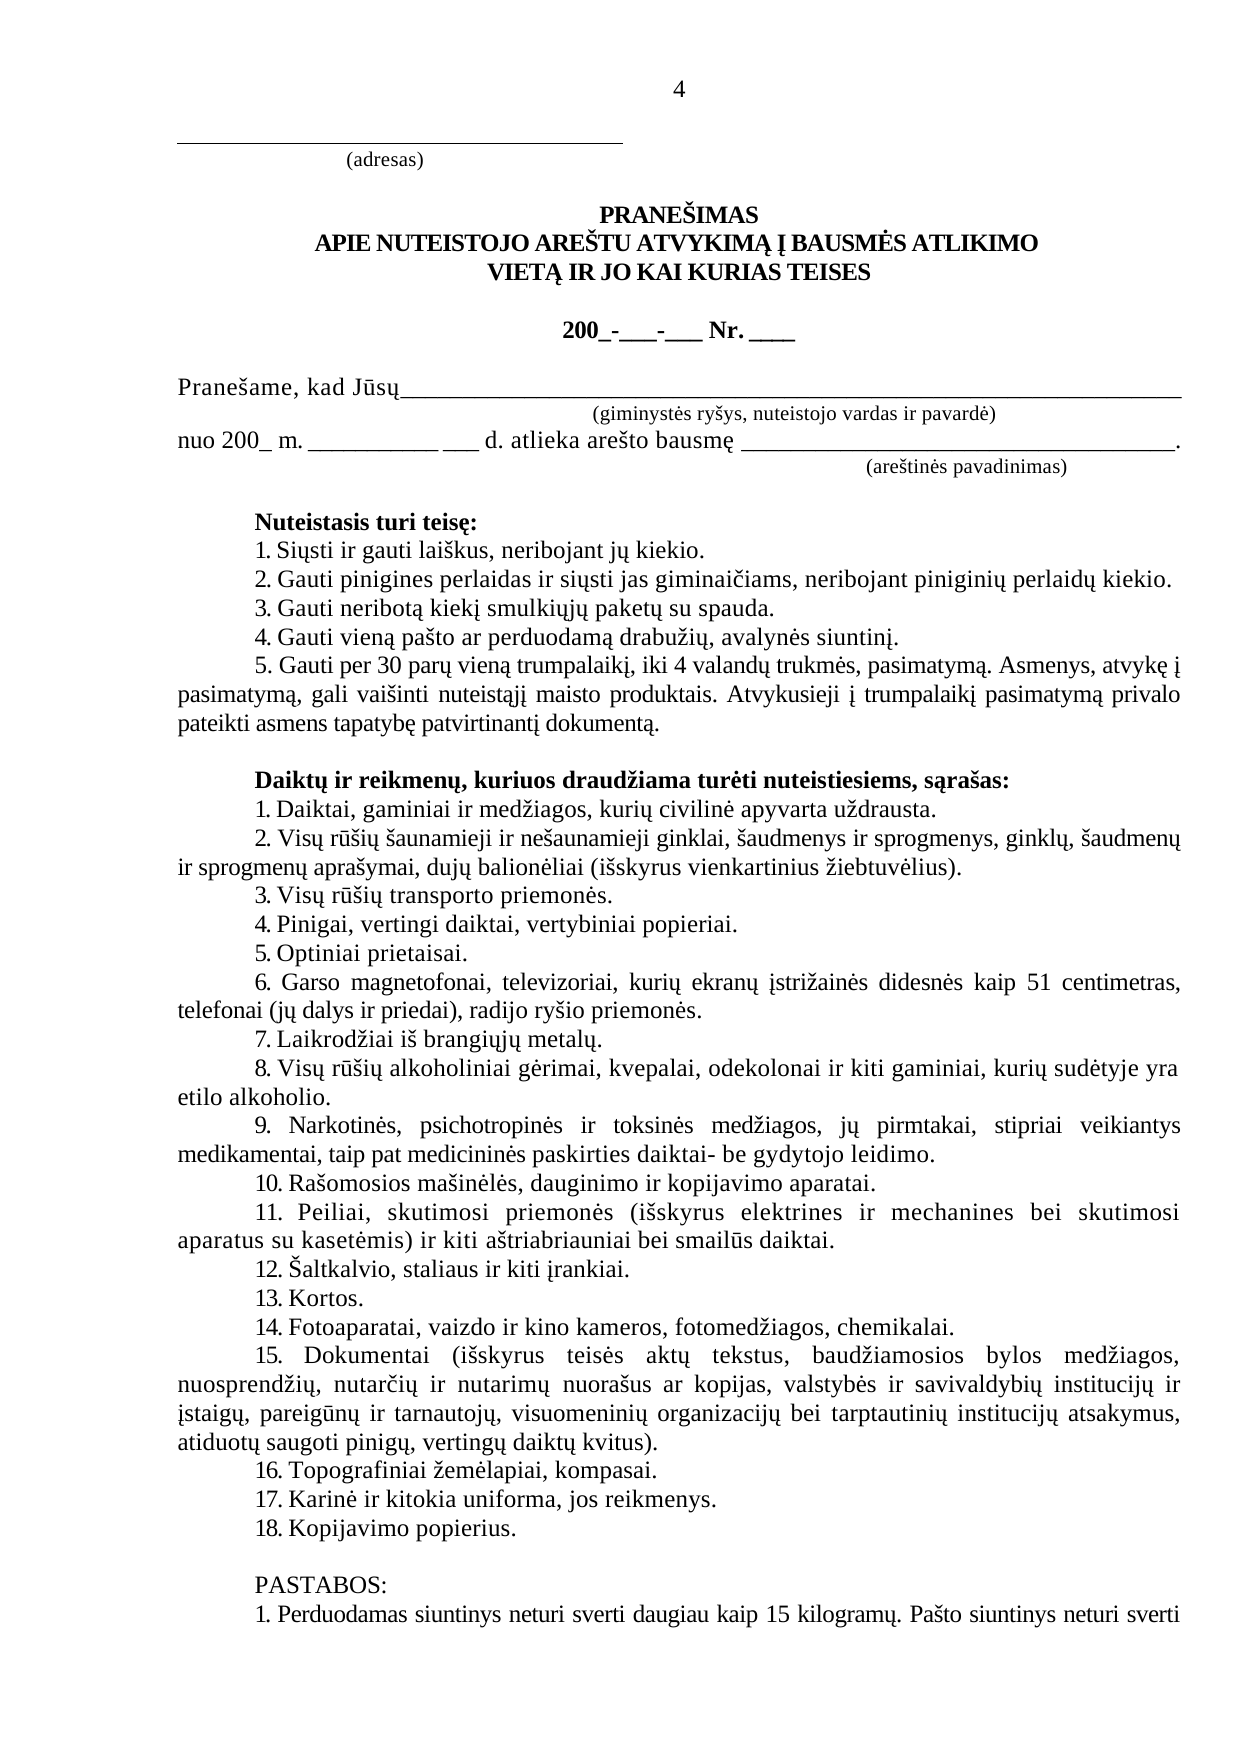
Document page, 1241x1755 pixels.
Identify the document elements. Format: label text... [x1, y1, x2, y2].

text 6. Garso magnetofonai, televizoriai, kurių ekranų įstrižainės didesnės kaip 51 centimetras, telefonai (jų dalys ir priedai), radijo ryšio priemonės. [177, 967, 1181, 1024]
text 5. Gauti per 30 parų vieną trumpalaikį, iki 4 valandų trukmės, pasimatymą. Asmenys, atvykę į pasimatymą, gali vaišinti nuteistąjį maisto produktais. Atvykusieji į trumpalaikį pasimatymą privalo pateikti asmens tapatybę patvirtinantį dokumentą. [177, 650, 1181, 737]
text 2. Visų rūšių šaunamieji ir nešaunamieji ginklai, šaudmenys ir sprogmenys, ginklų, šaudmenų ir sprogmenų aprašymai, dujų balionėliai (išskyrus vienkartinius žiebtuvėlius). [177, 823, 1181, 880]
text (areštinės pavadinimas) [177, 454, 1181, 478]
text PRANEŠIMAS [177, 200, 1181, 228]
text 3. Visų rūšių transporto priemonės. [177, 880, 1181, 909]
text 7. Laikrodžiai iš brangiųjų metalų. [177, 1024, 1181, 1053]
text 10. Rašomosios mašinėlės, dauginimo ir kopijavimo aparatai. [177, 1168, 1181, 1197]
text 18. Kopijavimo popierius. [177, 1513, 1181, 1542]
text 3. Gauti neribotą kiekį smulkiųjų paketų su spauda. [177, 593, 1181, 622]
text 12. Šaltkalvio, staliaus ir kiti įrankiai. [177, 1254, 1181, 1283]
text 16. Topografiniai žemėlapiai, kompasai. [177, 1455, 1181, 1484]
text 9. Narkotinės, psichotropinės ir toksinės medžiagos, jų pirmtakai, stipriai veikiantys medikamentai, taip pat medicininės paskirties daiktai- be gydytojo leidimo. [177, 1110, 1181, 1168]
text (adresas) [177, 147, 1181, 171]
text 4. Pinigai, vertingi daiktai, vertybiniai popieriai. [177, 909, 1181, 938]
text 1. Daiktai, gaminiai ir medžiagos, kurių civilinė apyvarta uždrausta. [177, 794, 1181, 823]
text 13. Kortos. [177, 1283, 1181, 1312]
text PASTABOS: [177, 1570, 1181, 1599]
text 5. Optiniai prietaisai. [177, 938, 1181, 967]
text Daiktų ir reikmenų, kuriuos draudžiama turėti nuteistiesiems, sąrašas: [177, 765, 1181, 794]
text (giminystės ryšys, nuteistojo vardas ir pavardė) [177, 401, 1181, 425]
text 14. Fotoaparatai, vaizdo ir kino kameros, fotomedžiagos, chemikalai. [177, 1312, 1181, 1340]
text Pranešame, kad Jūsų [177, 372, 1181, 401]
text 1. Perduodamas siuntinys neturi sverti daugiau kaip 15 kilogramų. Pašto siuntinys neturi sverti [177, 1599, 1181, 1628]
text Nuteistasis turi teisę: [177, 507, 1181, 535]
text 1. Siųsti ir gauti laiškus, neribojant jų kiekio. [177, 535, 1181, 564]
text nuo 200_ m. ___________ ___ d. atlieka arešto bausmę . [177, 425, 1181, 454]
text 200_-___-___ Nr. ____ [177, 315, 1181, 343]
text 11. Peiliai, skutimosi priemonės (išskyrus elektrines ir mechanines bei skutimosi aparatus su kasetėmis) ir kiti aštriabriauniai bei smailūs daiktai. [177, 1197, 1181, 1254]
text 15. Dokumentai (išskyrus teisės aktų tekstus, baudžiamosios bylos medžiagos, nuosprendžių, nutarčių ir nutarimų nuorašus ar kopijas, valstybės ir savivaldybių institucijų ir įstaigų, pareigūnų ir tarnautojų, visuomeninių organizacijų bei tarptautinių institucijų atsakymus, atiduotų saugoti pinigų, vertingų daiktų kvitus). [177, 1340, 1181, 1455]
text 17. Karinė ir kitokia uniforma, jos reikmenys. [177, 1484, 1181, 1513]
text 4. Gauti vieną pašto ar perduodamą drabužių, avalynės siuntinį. [177, 622, 1181, 650]
text 2. Gauti pinigines perlaidas ir siųsti jas giminaičiams, neribojant piniginių perlaidų kiekio. [177, 564, 1181, 593]
text 8. Visų rūšių alkoholiniai gėrimai, kvepalai, odekolonai ir kiti gaminiai, kurių sudėtyje yra etilo alkoholio. [177, 1053, 1181, 1110]
text APIE NUTEISTOJO AREŠTU ATVYKIMĄ Į BAUSMĖS ATLIKIMO VIETĄ IR JO KAI KURIAS TEISES [177, 228, 1181, 286]
